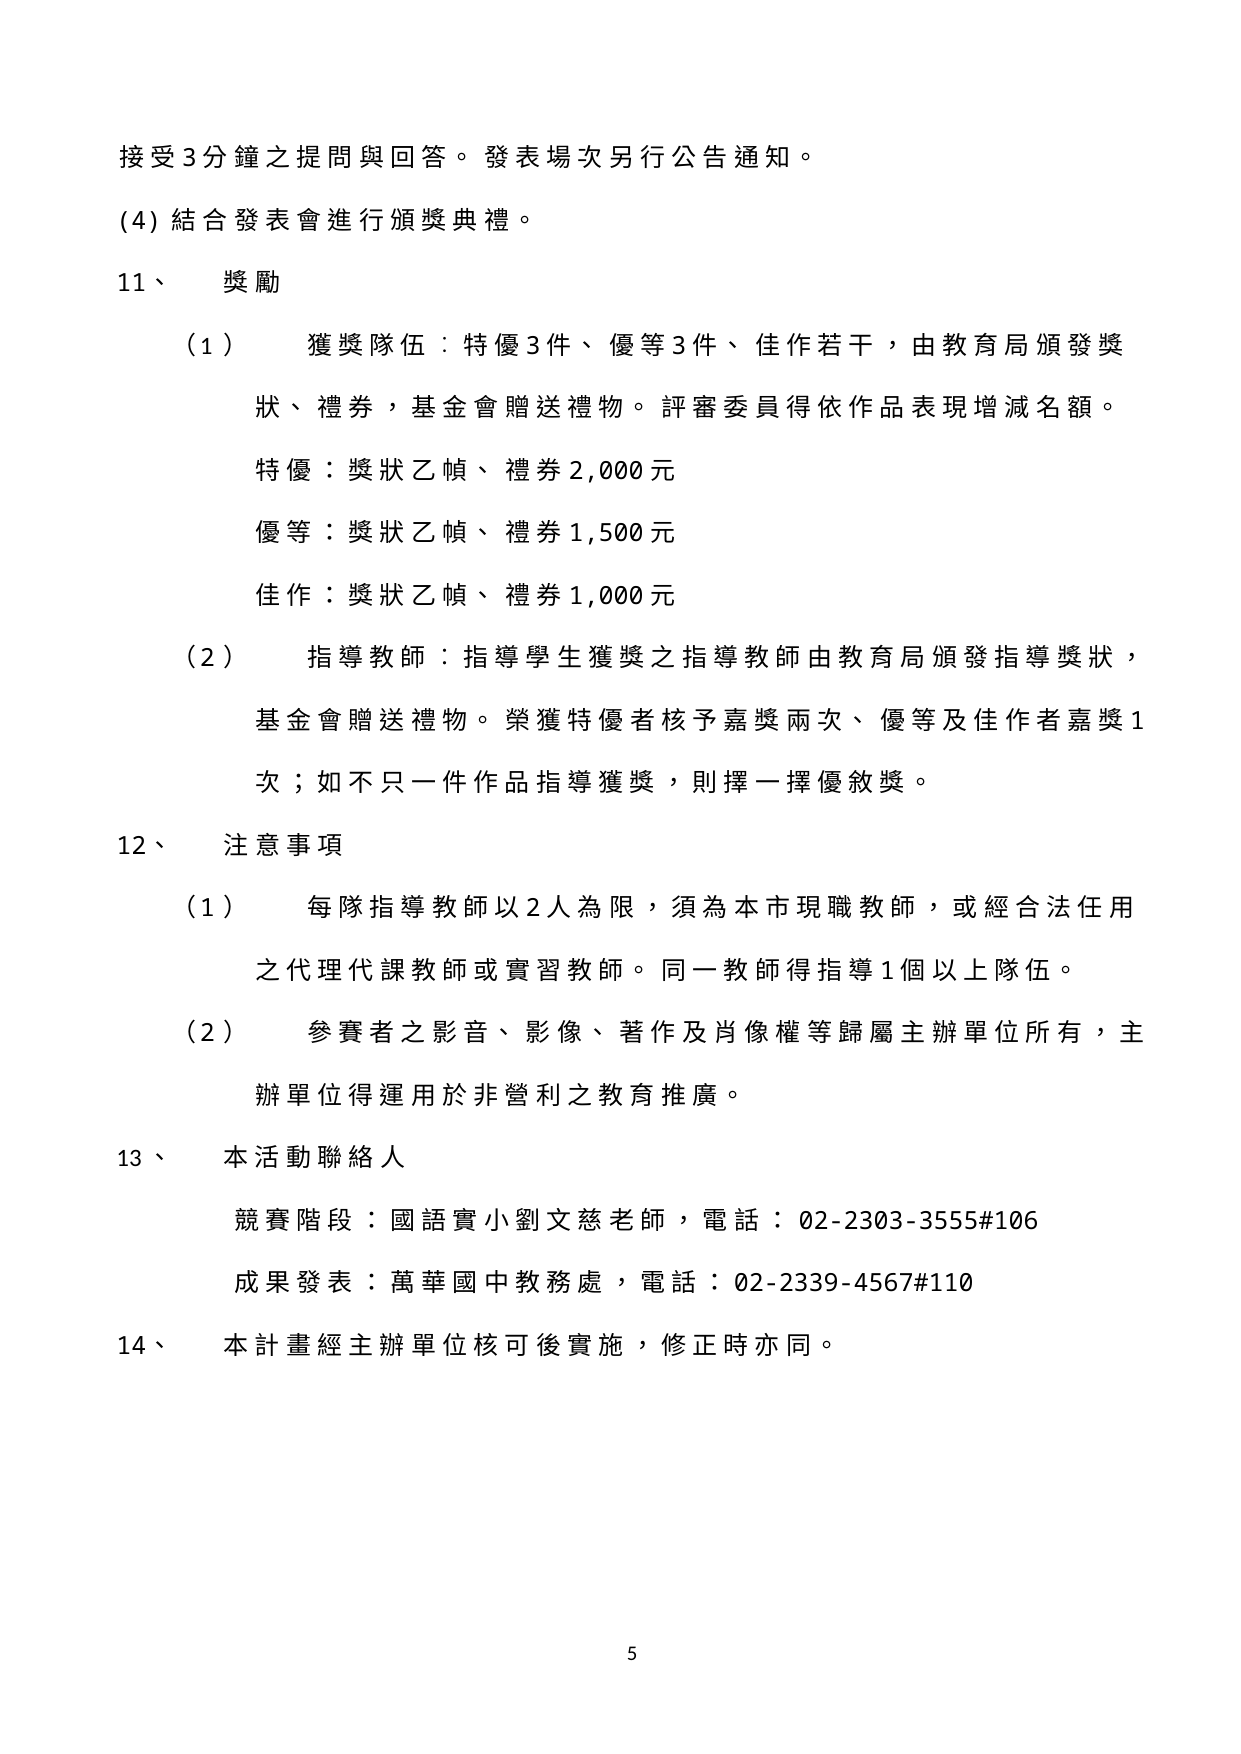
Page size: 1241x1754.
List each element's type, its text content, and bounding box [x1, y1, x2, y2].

list 每隊指導教師以2人為限，須為本市現職教師，或經合法任用之代理代課教師或實習教師。同一教師得指導1個以上隊伍。 [161, 864, 1147, 989]
text 佳作：獎狀乙幀、禮券1,000元 [249, 552, 1147, 614]
text 競賽階段：國語實小劉文慈老師，電話：02-2303-3555#106 [116, 1177, 1147, 1239]
list 注意事項 [116, 802, 1147, 864]
text 成果發表：萬華國中教務處，電話：02-2339-4567#110 [116, 1239, 1147, 1302]
list 獎勵 [116, 239, 1147, 302]
list 指導教師︰指導學生獲獎之指導教師由教育局頒發指導獎狀，基金會贈送禮物。榮獲特優者核予嘉獎兩次、優等及佳作者嘉獎1次；如不只一件作品指導獲獎，則擇一擇優敘獎。 [161, 614, 1147, 802]
list 參賽者之影音、影像、著作及肖像權等歸屬主辦單位所有，主辦單位得運用於非營利之教育推廣。 [161, 989, 1147, 1114]
list 本計畫經主辦單位核可後實施，修正時亦同。 [116, 1302, 1147, 1364]
text 優等：獎狀乙幀、禮券1,500元 [249, 489, 1147, 552]
text 特優：獎狀乙幀、禮券2,000元 [249, 427, 1147, 489]
list 本活動聯絡人 [116, 1114, 1147, 1177]
list 獲獎隊伍︰特優3件、優等3件、佳作若干，由教育局頒發獎狀、禮券，基金會贈送禮物。評審委員得依作品表現增減名額。 [161, 302, 1147, 427]
list 接受3分鐘之提問與回答。發表場次另行公告通知。 [61, 114, 1147, 177]
list 結合發表會進行頒獎典禮。 [61, 177, 1147, 239]
